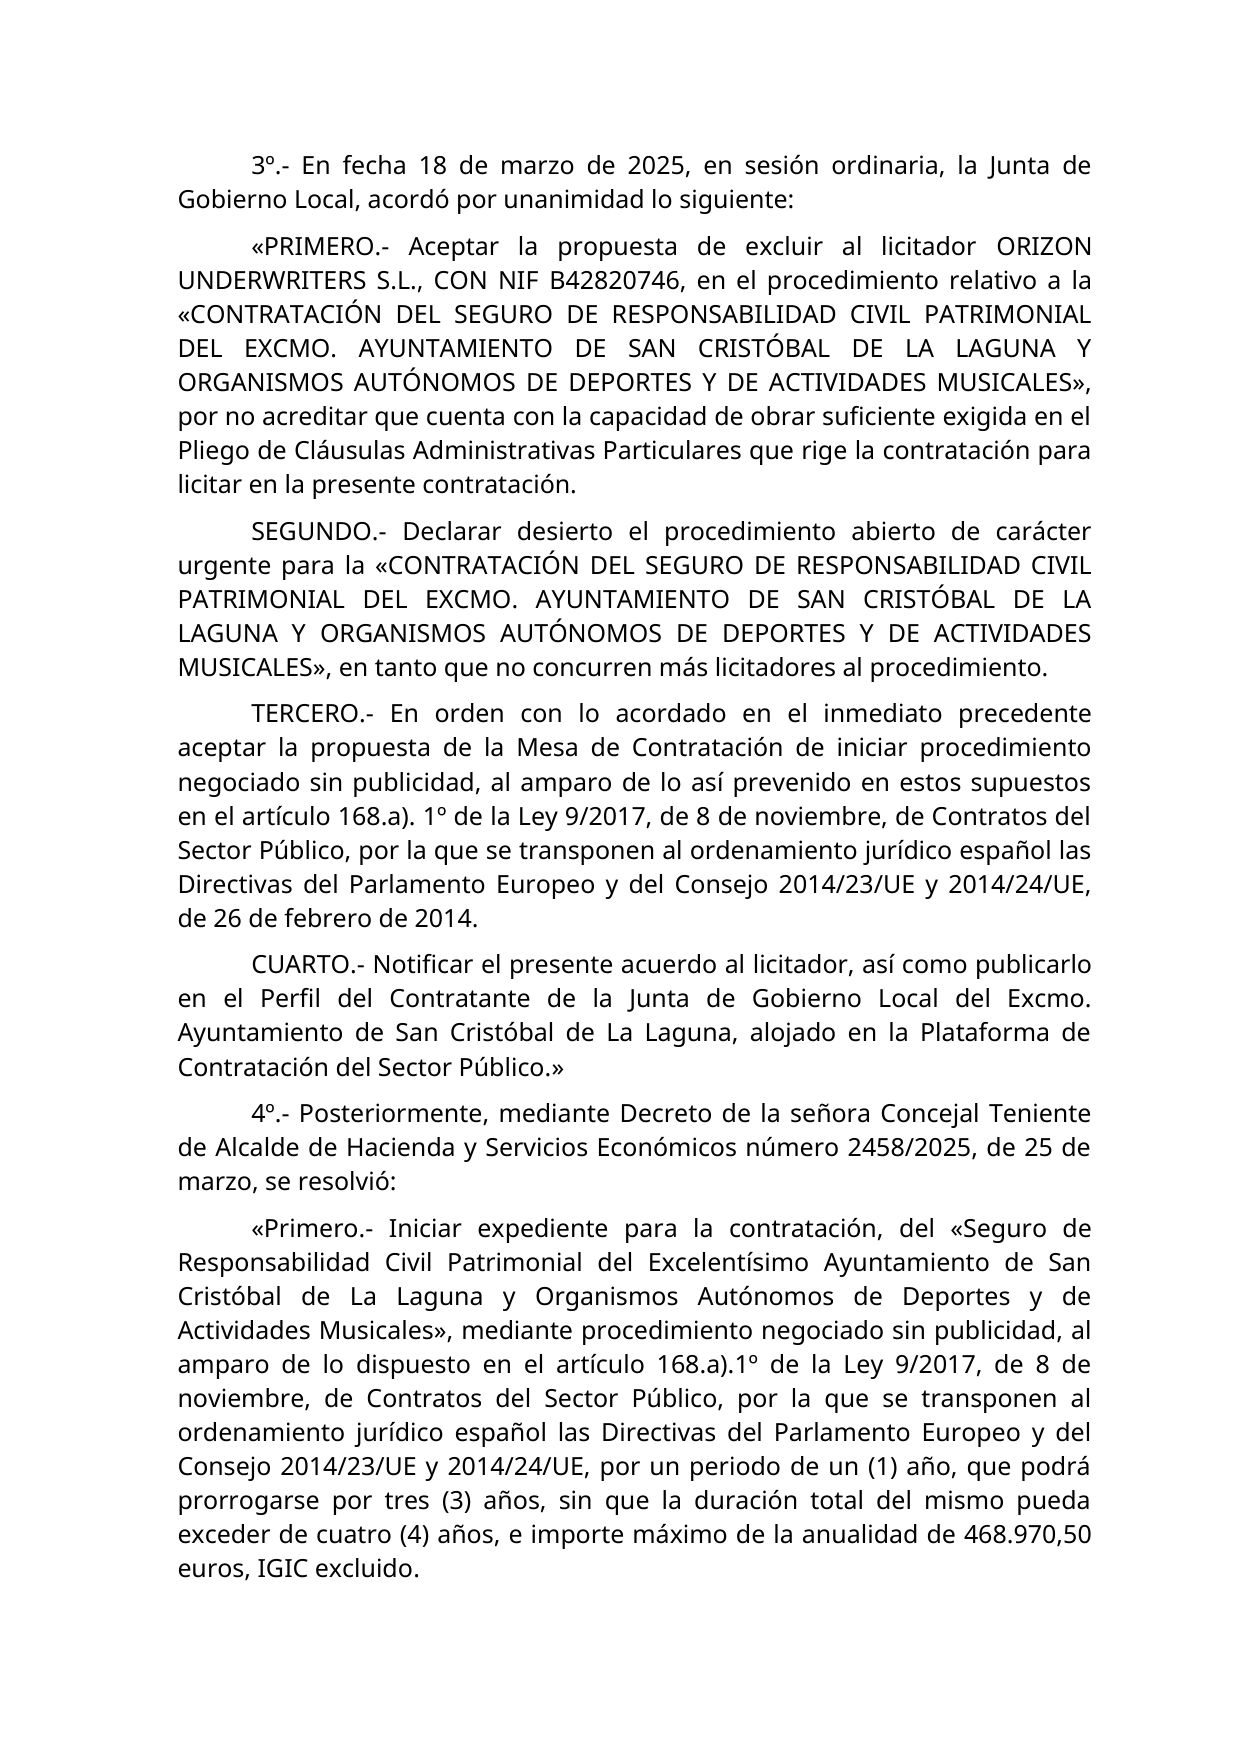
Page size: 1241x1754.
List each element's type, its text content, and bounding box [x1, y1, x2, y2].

text CUARTO.- Notificar el presente acuerdo al licitador, así como publicarlo en el Perfil del Contratante de la Junta de Gobierno Local del Excmo. Ayuntamiento de San Cristóbal de La Laguna, alojado en la Plataforma de Contratación del Sector Público.» [177, 947, 1093, 1083]
text «PRIMERO.- Aceptar la propuesta de excluir al licitador ORIZON UNDERWRITERS S.L., CON NIF B42820746, en el procedimiento relativo a la «CONTRATACIÓN DEL SEGURO DE RESPONSABILIDAD CIVIL PATRIMONIAL DEL EXCMO. AYUNTAMIENTO DE SAN CRISTÓBAL DE LA LAGUNA Y ORGANISMOS AUTÓNOMOS DE DEPORTES Y DE ACTIVIDADES MUSICALES», por no acreditar que cuenta con la capacidad de obrar suficiente exigida en el Pliego de Cláusulas Administrativas Particulares que rige la contratación para licitar en la presente contratación. [177, 228, 1093, 501]
text «Primero.- Iniciar expediente para la contratación, del «Seguro de Responsabilidad Civil Patrimonial del Excelentísimo Ayuntamiento de San Cristóbal de La Laguna y Organismos Autónomos de Deportes y de Actividades Musicales», mediante procedimiento negociado sin publicidad, al amparo de lo dispuesto en el artículo 168.a).1º de la Ley 9/2017, de 8 de noviembre, de Contratos del Sector Público, por la que se transponen al ordenamiento jurídico español las Directivas del Parlamento Europeo y del Consejo 2014/23/UE y 2014/24/UE, por un periodo de un (1) año, que podrá prorrogarse por tres (3) años, sin que la duración total del mismo pueda exceder de cuatro (4) años, e importe máximo de la anualidad de 468.970,50 euros, IGIC excluido. [177, 1210, 1093, 1585]
text 4º.- Posteriormente, mediante Decreto de la señora Concejal Teniente de Alcalde de Hacienda y Servicios Económicos número 2458/2025, de 25 de marzo, se resolvió: [177, 1096, 1093, 1198]
text 3º.- En fecha 18 de marzo de 2025, en sesión ordinaria, la Junta de Gobierno Local, acordó por unanimidad lo siguiente: [177, 148, 1093, 216]
text TERCERO.- En orden con lo acordado en el inmediato precedente aceptar la propuesta de la Mesa de Contratación de iniciar procedimiento negociado sin publicidad, al amparo de lo así prevenido en estos supuestos en el artículo 168.a). 1º de la Ley 9/2017, de 8 de noviembre, de Contratos del Sector Público, por la que se transponen al ordenamiento jurídico español las Directivas del Parlamento Europeo y del Consejo 2014/23/UE y 2014/24/UE, de 26 de febrero de 2014. [177, 696, 1093, 934]
text SEGUNDO.- Declarar desierto el procedimiento abierto de carácter urgente para la «CONTRATACIÓN DEL SEGURO DE RESPONSABILIDAD CIVIL PATRIMONIAL DEL EXCMO. AYUNTAMIENTO DE SAN CRISTÓBAL DE LA LAGUNA Y ORGANISMOS AUTÓNOMOS DE DEPORTES Y DE ACTIVIDADES MUSICALES», en tanto que no concurren más licitadores al procedimiento. [177, 513, 1093, 683]
